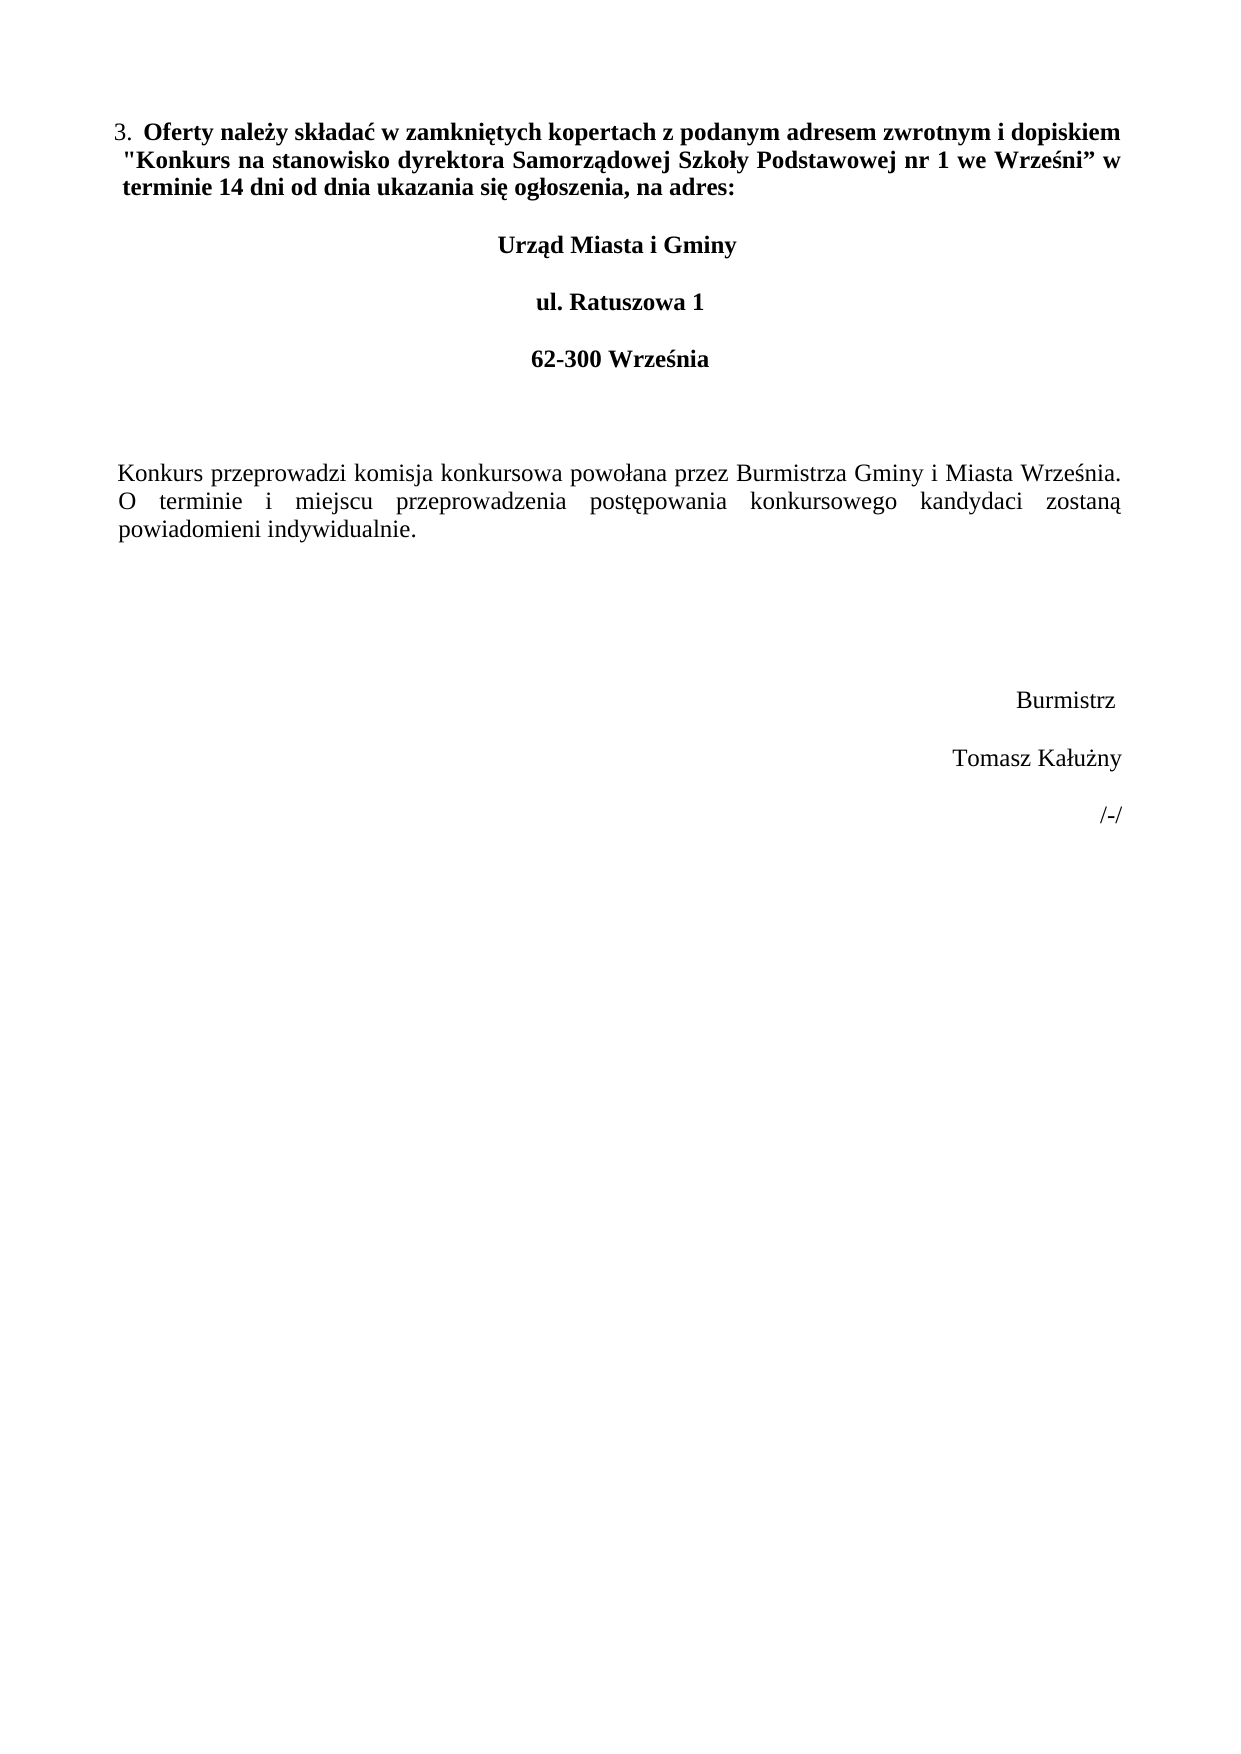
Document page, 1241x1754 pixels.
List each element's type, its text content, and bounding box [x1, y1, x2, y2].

text Konkurs przeprowadzi komisja konkursowa powołana przez Burmistrza Gminy i Miasta Września. O terminie i miejscu przeprowadzenia postępowania konkursowego kandydaci zostaną powiadomieni indywidualnie. [117, 459, 1122, 543]
text Urząd Miasta i Gminy [118, 231, 1122, 258]
text ul. Ratuszowa 1 [118, 288, 1122, 316]
list Oferty należy składać w zamkniętych kopertach z podanym adresem zwrotnym i dopiskiem "Konkurs na stanowisko dyrektora Samorządowej Szkoły Podstawowej nr 1 we Wrześni” w terminie 14 dni od dnia ukazania się ogłoszenia, na adres: [92, 118, 1122, 201]
text Burmistrz [117, 686, 1122, 714]
text Tomasz Kałużny [117, 744, 1122, 771]
text 62-300 Września [118, 345, 1122, 373]
text /-/ [117, 801, 1122, 828]
